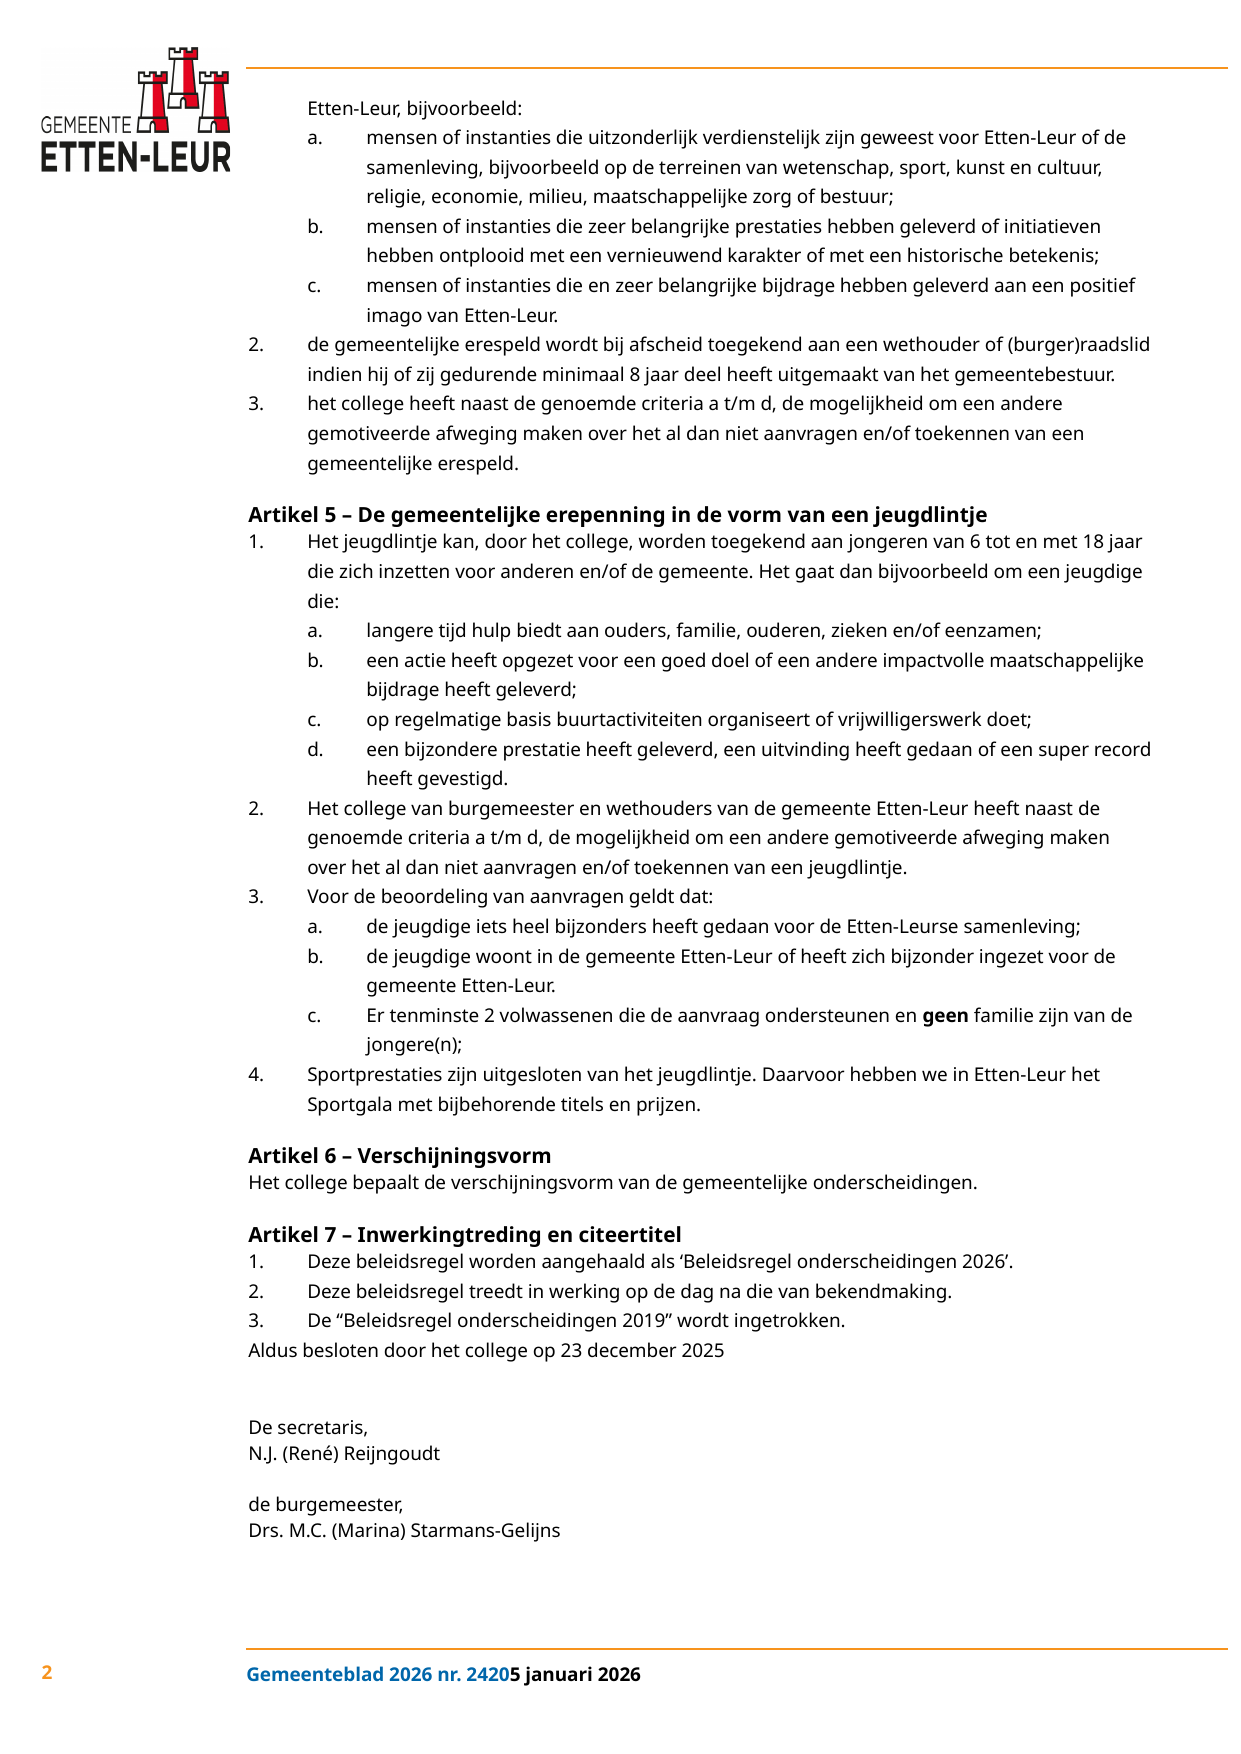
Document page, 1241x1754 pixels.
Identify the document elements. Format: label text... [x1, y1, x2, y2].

list op regelmatige basis buurtactiviteiten organiseert of vrijwilligerswerk doet; [307, 706, 1152, 732]
list Het college van burgemeester en wethouders van de gemeente Etten-Leur heeft naast de genoemde criteria a t/m d, de mogelijkheid om een andere gemotiveerde afweging maken over het al dan niet aanvragen en/of toekennen van een jeugdlintje. [248, 795, 1152, 880]
list mensen of instanties die en zeer belangrijke bijdrage hebben geleverd aan een positief imago van Etten-Leur. [307, 272, 1152, 328]
list langere tijd hulp biedt aan ouders, familie, ouderen, zieken en/of eenzamen; [307, 617, 1152, 643]
list Er tenminste 2 volwassenen die de aanvraag ondersteunen en geen familie zijn van de jongere(n); [307, 1002, 1152, 1057]
text De secretaris, [248, 1414, 1152, 1440]
picture [41, 47, 231, 172]
list Deze beleidsregel treedt in werking op de dag na die van bekendmaking. [248, 1278, 1152, 1304]
list Sportprestaties zijn uitgesloten van het jeugdlintje. Daarvoor hebben we in Etten-Leur het Sportgala met bijbehorende titels en prijzen. [248, 1061, 1152, 1116]
list De “Beleidsregel onderscheidingen 2019” wordt ingetrokken. [248, 1308, 1152, 1333]
text Artikel 5 – De gemeentelijke erepenning in de vorm van een jeugdlintje [248, 500, 1152, 529]
text Artikel 7 – Inwerkingtreding en citeertitel [248, 1220, 1152, 1248]
list Deze beleidsregel worden aangehaald als ‘Beleidsregel onderscheidingen 2026’. [248, 1248, 1152, 1274]
list Etten-Leur, bijvoorbeeld: [248, 95, 1152, 121]
text Drs. M.C. (Marina) Starmans-Gelijns [248, 1517, 1152, 1543]
list een actie heeft opgezet voor een goed doel of een andere impactvolle maatschappelijke bijdrage heeft geleverd; [307, 647, 1152, 702]
list mensen of instanties die zeer belangrijke prestaties hebben geleverd of initiatieven hebben ontplooid met een vernieuwend karakter of met een historische betekenis; [307, 213, 1152, 268]
list de jeugdige iets heel bijzonders heeft gedaan voor de Etten-Leurse samenleving; [307, 913, 1152, 939]
list de gemeentelijke erespeld wordt bij afscheid toegekend aan een wethouder of (burger)raadslid indien hij of zij gedurende minimaal 8 jaar deel heeft uitgemaakt van het gemeentebestuur. [248, 331, 1152, 387]
text Artikel 6 – Verschijningsvorm [248, 1141, 1152, 1169]
list de jeugdige woont in de gemeente Etten-Leur of heeft zich bijzonder ingezet voor de gemeente Etten-Leur. [307, 943, 1152, 998]
list Voor de beoordeling van aanvragen geldt dat: [248, 884, 1152, 909]
text N.J. (René) Reijngoudt [248, 1440, 1152, 1466]
text Aldus besloten door het college op 23 december 2025 [248, 1337, 1152, 1363]
list een bijzondere prestatie heeft geleverd, een uitvinding heeft gedaan of een super record heeft gevestigd. [307, 736, 1152, 791]
list het college heeft naast de genoemde criteria a t/m d, de mogelijkheid om een andere gemotiveerde afweging maken over het al dan niet aanvragen en/of toekennen van een gemeentelijke erespeld. [248, 391, 1152, 476]
text Het college bepaalt de verschijningsvorm van de gemeentelijke onderscheidingen. [248, 1169, 1152, 1195]
text de burgemeester, [248, 1492, 1152, 1517]
list Het jeugdlintje kan, door het college, worden toegekend aan jongeren van 6 tot en met 18 jaar die zich inzetten voor anderen en/of de gemeente. Het gaat dan bijvoorbeeld om een jeugdige die: [248, 529, 1152, 613]
list mensen of instanties die uitzonderlijk verdienstelijk zijn geweest voor Etten-Leur of de samenleving, bijvoorbeeld op de terreinen van wetenschap, sport, kunst en cultuur, religie, economie, milieu, maatschappelijke zorg of bestuur; [307, 124, 1152, 209]
